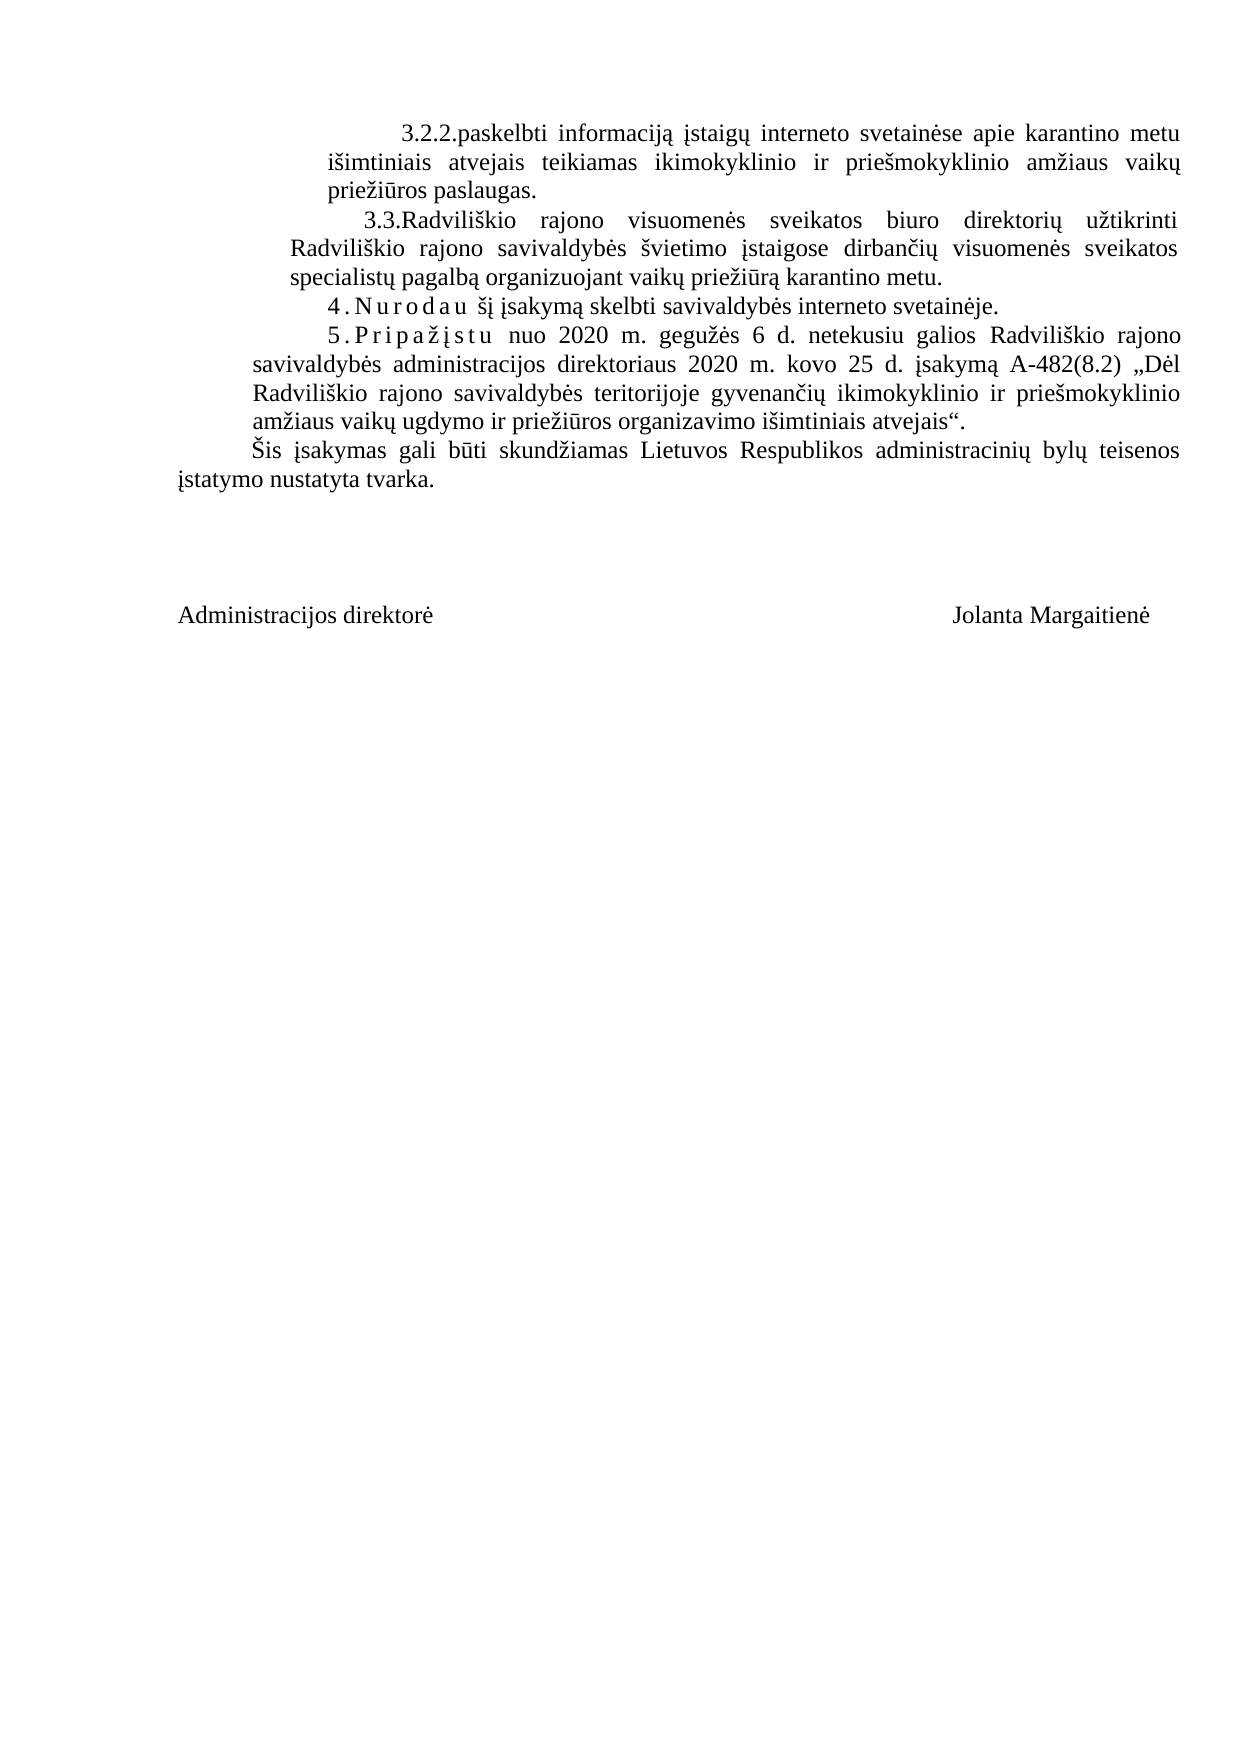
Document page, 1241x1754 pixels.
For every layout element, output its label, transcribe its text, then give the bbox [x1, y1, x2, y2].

list Nurodau šį įsakymą skelbti savivaldybės interneto svetainėje. [252, 291, 1178, 320]
list Pripažįstu nuo 2020 m. gegužės 6 d. netekusiu galios Radviliškio rajono savivaldybės administracijos direktoriaus 2020 m. kovo 25 d. įsakymą A-482(8.2) „Dėl Radviliškio rajono savivaldybės teritorijoje gyvenančių ikimokyklinio ir priešmokyklinio amžiaus vaikų ugdymo ir priežiūros organizavimo išimtiniais atvejais“. [177, 320, 1181, 435]
list Radviliškio rajono visuomenės sveikatos biuro direktorių užtikrinti Radviliškio rajono savivaldybės švietimo įstaigose dirbančių visuomenės sveikatos specialistų pagalbą organizuojant vaikų priežiūrą karantino metu. [177, 205, 1178, 291]
list paskelbti informaciją įstaigų interneto svetainėse apie karantino metu išimtiniais atvejais teikiamas ikimokyklinio ir priešmokyklinio amžiaus vaikų priežiūros paslaugas. [177, 118, 1181, 204]
text Administracijos direktorė Jolanta Margaitienė [177, 600, 1181, 628]
text Šis įsakymas gali būti skundžiamas Lietuvos Respublikos administracinių bylų teisenos įstatymo nustatyta tvarka. [177, 435, 1181, 493]
